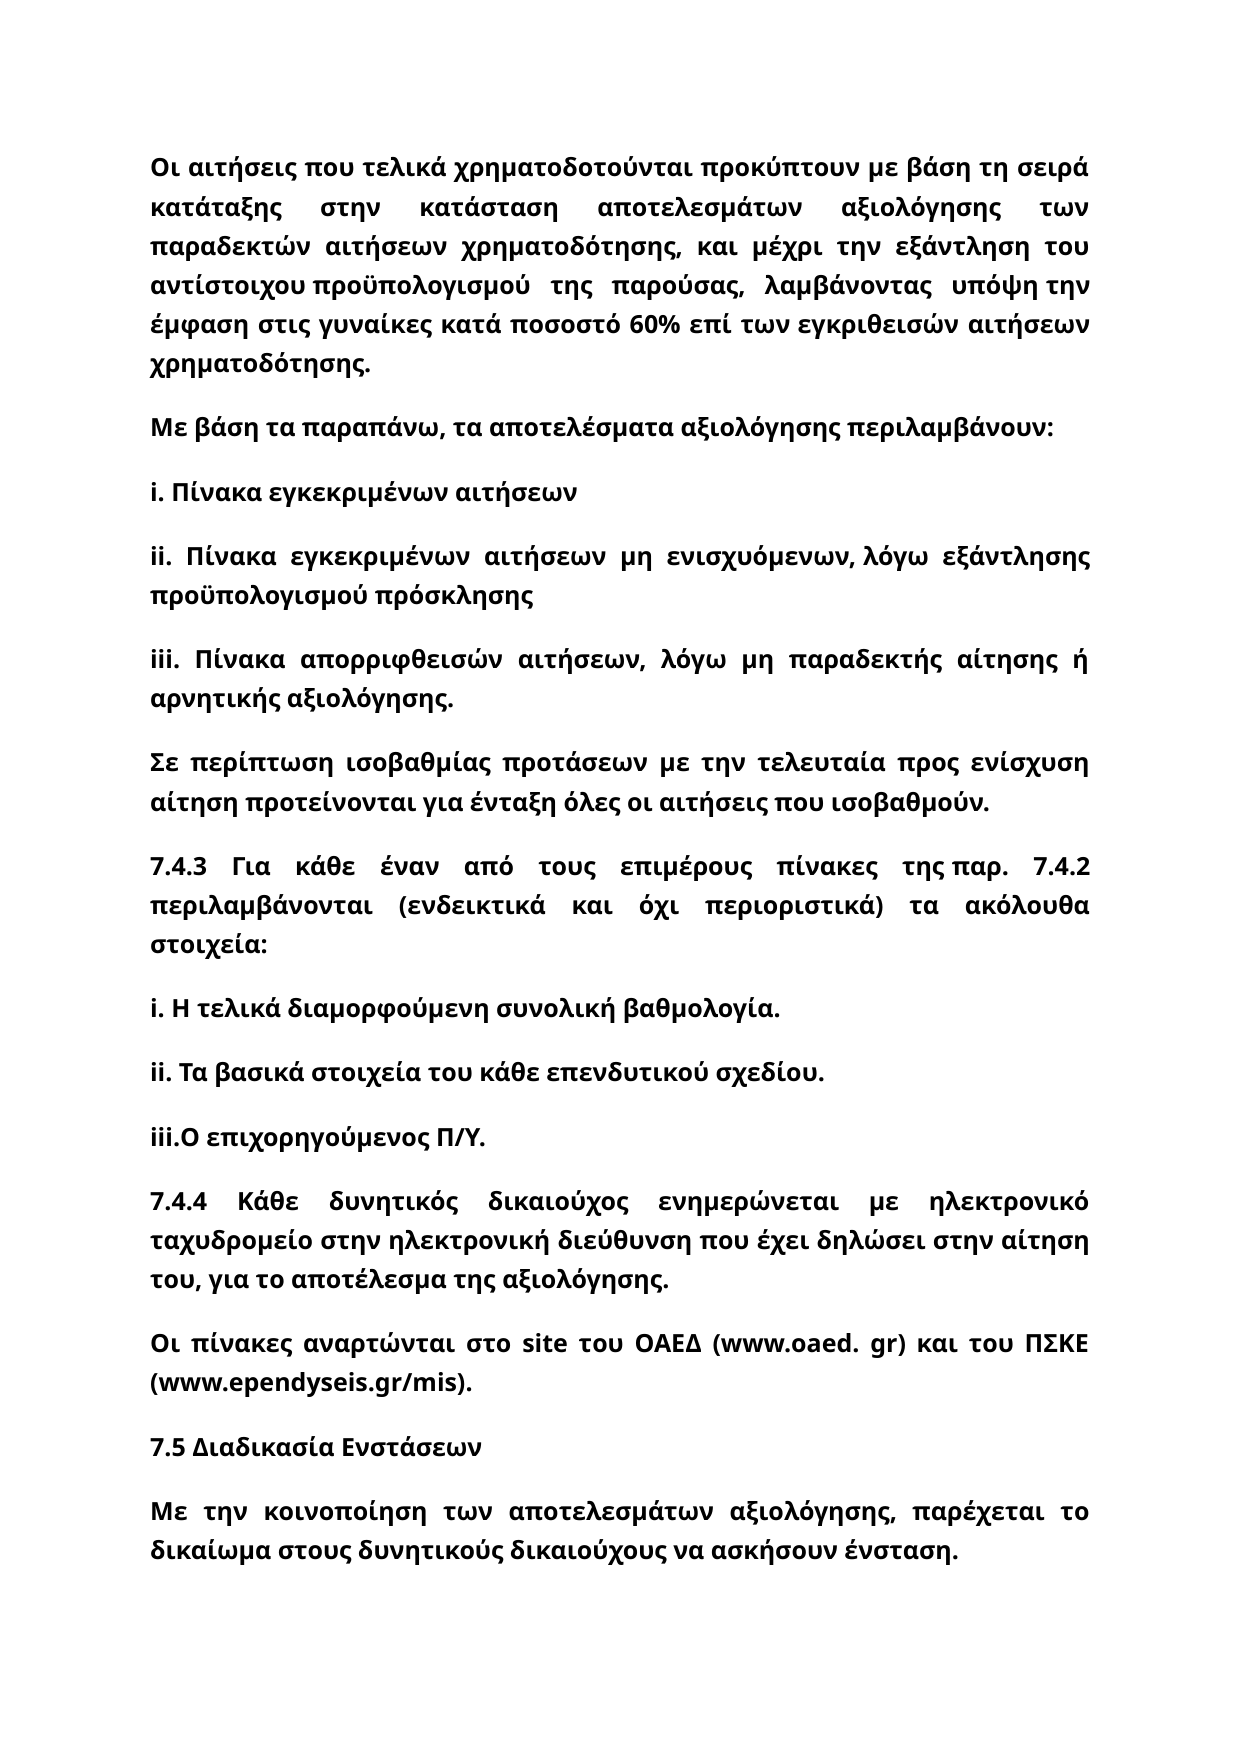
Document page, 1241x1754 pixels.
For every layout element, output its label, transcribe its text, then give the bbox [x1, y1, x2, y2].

text Με βάση τα παραπάνω, τα αποτελέσματα αξιολόγησης περιλαμβάνουν: [150, 410, 1090, 444]
text 7.4.3 Για κάθε έναν από τους επιμέρους πίνακες της παρ. 7.4.2 περιλαμβάνονται (ενδεικτικά και όχι περιοριστικά) τα ακόλουθα στοιχεία: [150, 848, 1090, 961]
text Οι αιτήσεις που τελικά χρηματοδοτούνται προκύπτουν με βάση τη σειρά κατάταξης στην κατάσταση αποτελεσμάτων αξιολόγησης των παραδεκτών αιτήσεων χρηματοδότησης, και μέχρι την εξάντληση του αντίστοιχου προϋπολογισμού της παρούσας, λαμβάνοντας υπόψη την έμφαση στις γυναίκες κατά ποσοστό 60% επί των εγκριθεισών αιτήσεων χρηματοδότησης. [150, 150, 1090, 380]
text ii. Τα βασικά στοιχεία του κάθε επενδυτικού σχεδίου. [150, 1055, 1090, 1089]
text i. Πίνακα εγκεκριμένων αιτήσεων [150, 474, 1090, 508]
text i. Η τελικά διαμορφούμενη συνολική βαθμολογία. [150, 991, 1090, 1025]
text iii. Πίνακα απορριφθεισών αιτήσεων, λόγω μη παραδεκτής αίτησης ή αρνητικής αξιολόγησης. [150, 642, 1090, 715]
text Με την κοινοποίηση των αποτελεσμάτων αξιολόγησης, παρέχεται το δικαίωμα στους δυνητικούς δικαιούχους να ασκήσουν ένσταση. [150, 1493, 1090, 1567]
text Οι πίνακες αναρτώνται στο site του ΟΑΕΔ (www.oaed. gr) και του ΠΣΚΕ (www.ependyseis.gr/mis). [150, 1326, 1090, 1399]
text iii.Ο επιχορηγούμενος Π/Υ. [150, 1119, 1090, 1153]
text 7.4.4 Κάθε δυνητικός δικαιούχος ενημερώνεται με ηλεκτρονικό ταχυδρομείο στην ηλεκτρονική διεύθυνση που έχει δηλώσει στην αίτηση του, για το αποτέλεσμα της αξιολόγησης. [150, 1183, 1090, 1296]
text Σε περίπτωση ισοβαθμίας προτάσεων με την τελευταία προς ενίσχυση αίτηση προτείνονται για ένταξη όλες οι αιτήσεις που ισοβαθμούν. [150, 745, 1090, 818]
text ii. Πίνακα εγκεκριμένων αιτήσεων μη ενισχυόμενων, λόγω εξάντλησης προϋπολογισμού πρόσκλησης [150, 538, 1090, 612]
text 7.5 Διαδικασία Ενστάσεων [150, 1429, 1090, 1463]
